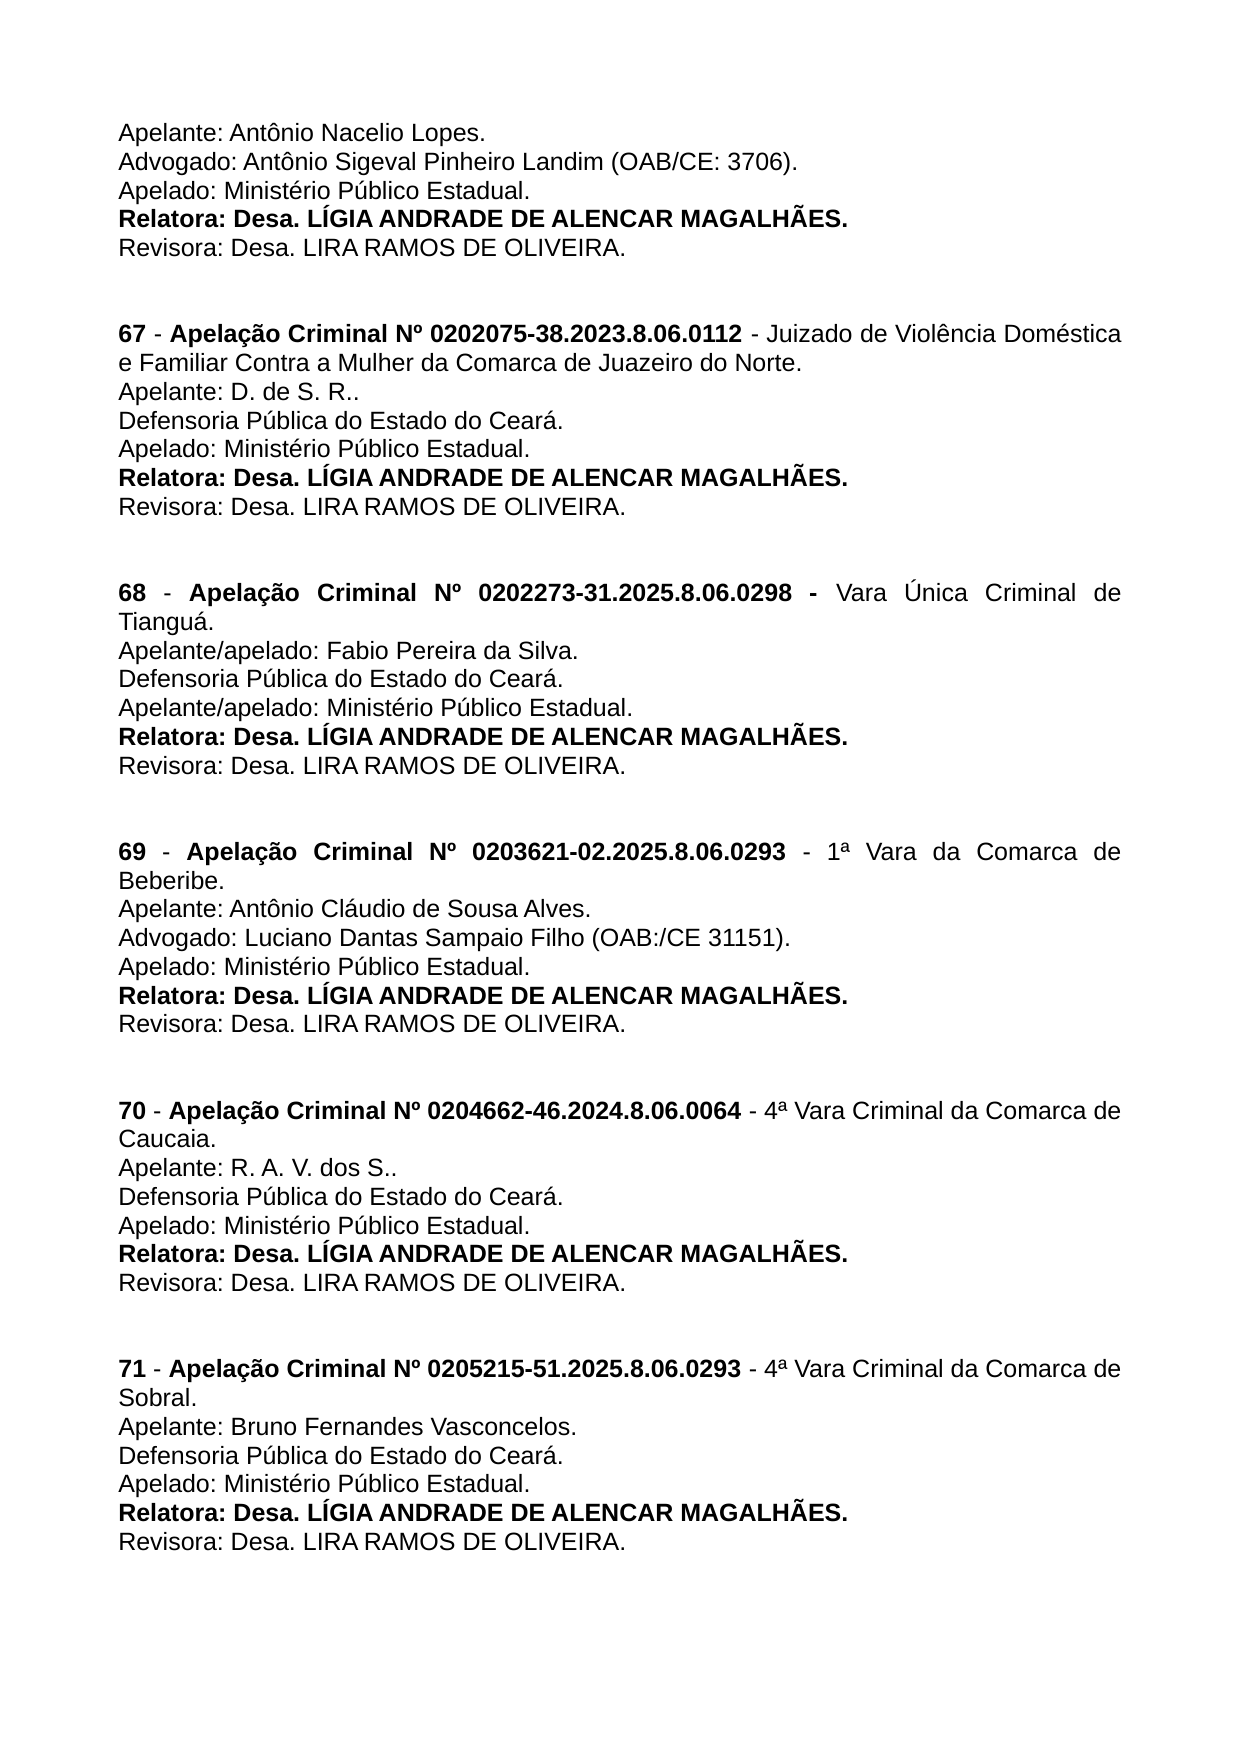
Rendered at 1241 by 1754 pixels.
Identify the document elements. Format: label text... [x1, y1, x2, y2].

text Revisora: Desa. LIRA RAMOS DE OLIVEIRA. [118, 492, 1122, 521]
text Advogado: Antônio Sigeval Pinheiro Landim (OAB/CE: 3706). [118, 147, 1122, 176]
text Apelado: Ministério Público Estadual. [118, 434, 1122, 463]
text Apelado: Ministério Público Estadual. [118, 1469, 1122, 1498]
text 68 - Apelação Criminal Nº 0202273-31.2025.8.06.0298 - Vara Única Criminal de Tianguá. [118, 578, 1122, 636]
text Relatora: Desa. LÍGIA ANDRADE DE ALENCAR MAGALHÃES. [118, 1239, 1122, 1268]
text Apelante/apelado: Ministério Público Estadual. [118, 693, 1122, 722]
text 67 - Apelação Criminal Nº 0202075-38.2023.8.06.0112 - Juizado de Violência Doméstica e Familiar Contra a Mulher da Comarca de Juazeiro do Norte. [118, 319, 1122, 377]
text Revisora: Desa. LIRA RAMOS DE OLIVEIRA. [118, 1527, 1122, 1556]
text Apelante: Bruno Fernandes Vasconcelos. [118, 1412, 1122, 1441]
text 70 - Apelação Criminal Nº 0204662-46.2024.8.06.0064 - 4ª Vara Criminal da Comarca de Caucaia. [118, 1096, 1122, 1153]
text Apelante: Antônio Nacelio Lopes. [118, 118, 1122, 147]
text Apelante: R. A. V. dos S.. [118, 1153, 1122, 1182]
text Defensoria Pública do Estado do Ceará. [118, 1441, 1122, 1469]
text Defensoria Pública do Estado do Ceará. [118, 1182, 1122, 1211]
text Advogado: Luciano Dantas Sampaio Filho (OAB:/CE 31151). [118, 923, 1122, 952]
text Apelado: Ministério Público Estadual. [118, 176, 1122, 204]
text 71 - Apelação Criminal Nº 0205215-51.2025.8.06.0293 - 4ª Vara Criminal da Comarca de Sobral. [118, 1354, 1122, 1412]
text Revisora: Desa. LIRA RAMOS DE OLIVEIRA. [118, 1009, 1122, 1038]
text Relatora: Desa. LÍGIA ANDRADE DE ALENCAR MAGALHÃES. [118, 1498, 1122, 1527]
text Defensoria Pública do Estado do Ceará. [118, 406, 1122, 434]
text Revisora: Desa. LIRA RAMOS DE OLIVEIRA. [118, 751, 1122, 779]
text Apelante/apelado: Fabio Pereira da Silva. [118, 636, 1122, 664]
text Relatora: Desa. LÍGIA ANDRADE DE ALENCAR MAGALHÃES. [118, 722, 1122, 751]
text Relatora: Desa. LÍGIA ANDRADE DE ALENCAR MAGALHÃES. [118, 981, 1122, 1009]
text Defensoria Pública do Estado do Ceará. [118, 664, 1122, 693]
text Revisora: Desa. LIRA RAMOS DE OLIVEIRA. [118, 233, 1122, 262]
text 69 - Apelação Criminal Nº 0203621-02.2025.8.06.0293 - 1ª Vara da Comarca de Beberibe. [118, 837, 1122, 894]
text Apelante: D. de S. R.. [118, 377, 1122, 406]
text Apelado: Ministério Público Estadual. [118, 1211, 1122, 1239]
text Apelado: Ministério Público Estadual. [118, 952, 1122, 981]
text Apelante: Antônio Cláudio de Sousa Alves. [118, 894, 1122, 923]
text Revisora: Desa. LIRA RAMOS DE OLIVEIRA. [118, 1268, 1122, 1297]
text Relatora: Desa. LÍGIA ANDRADE DE ALENCAR MAGALHÃES. [118, 204, 1122, 233]
text Relatora: Desa. LÍGIA ANDRADE DE ALENCAR MAGALHÃES. [118, 463, 1122, 492]
